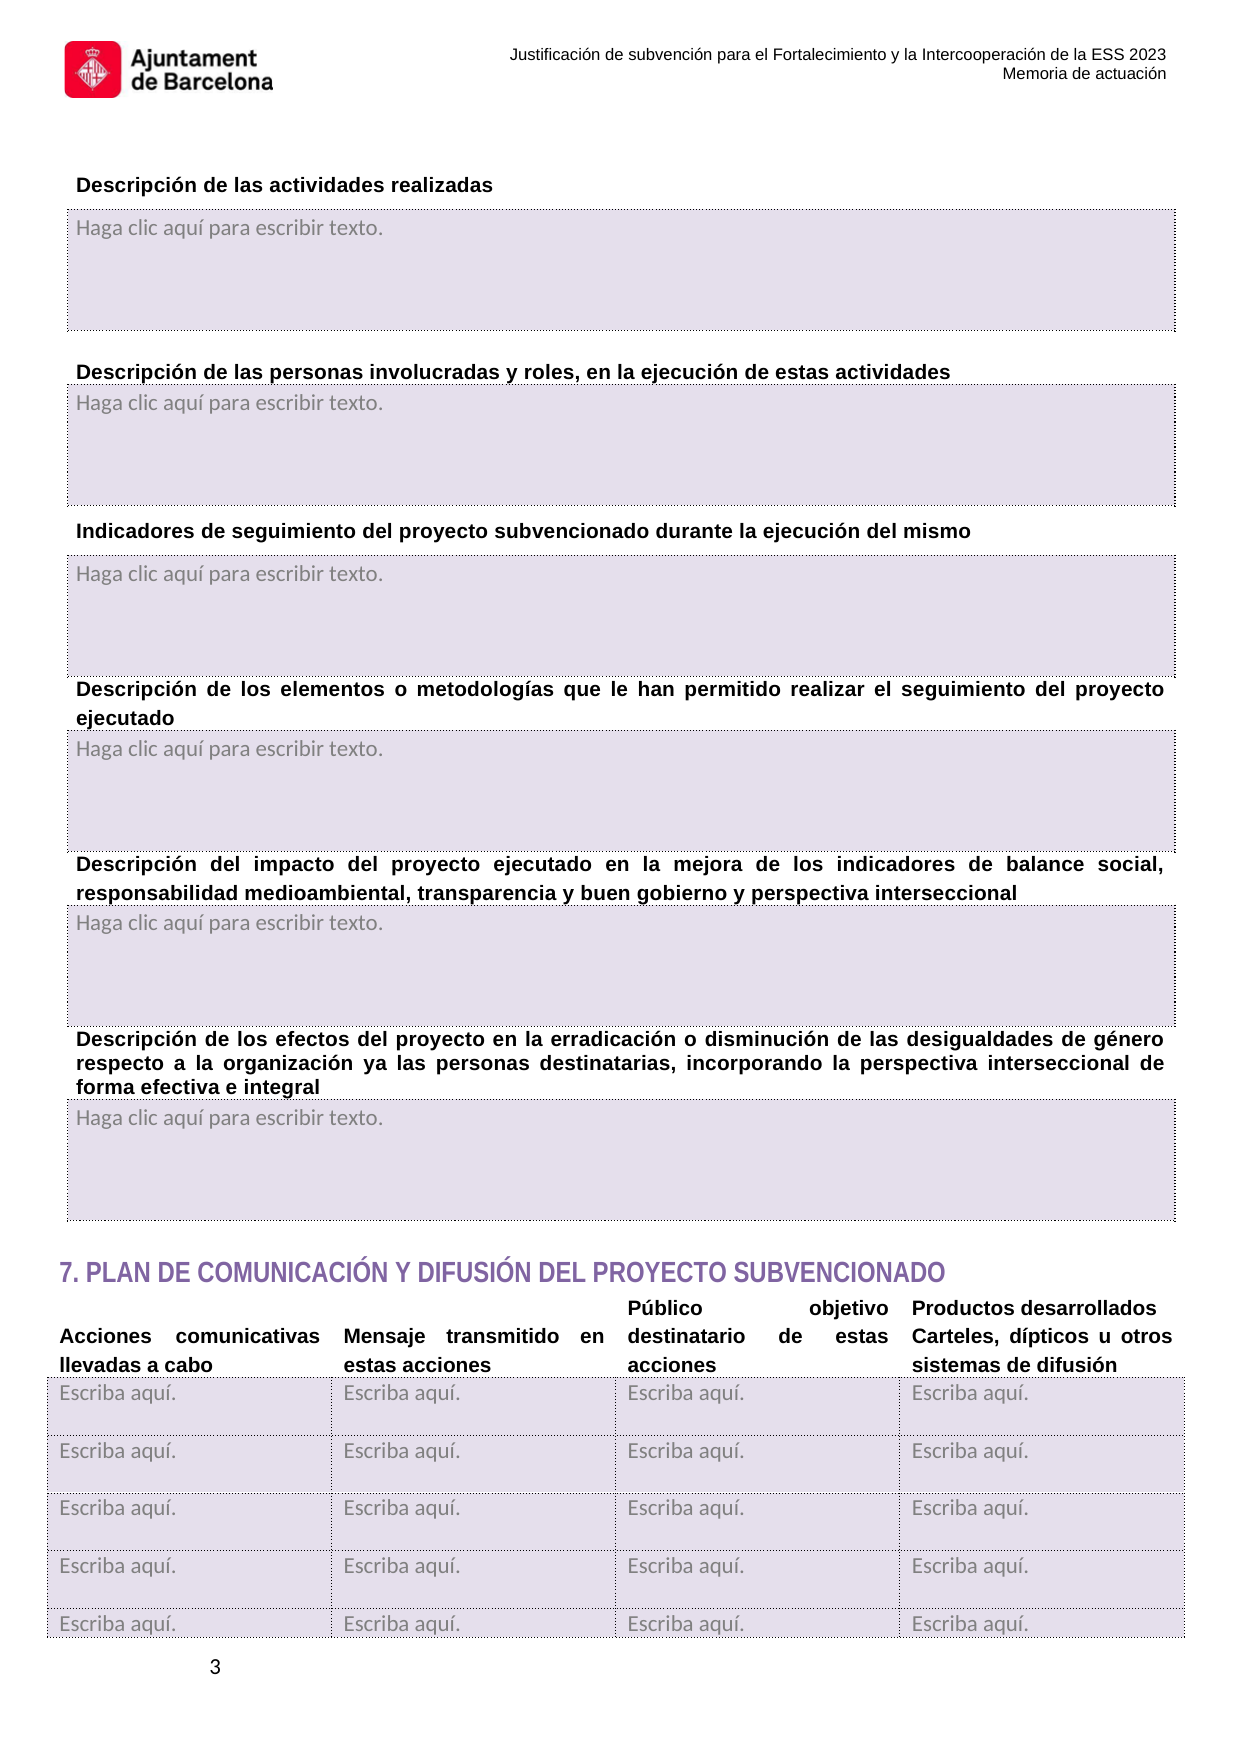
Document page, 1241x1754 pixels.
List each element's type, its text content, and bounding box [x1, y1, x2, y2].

table_header Acciones comunicativas llevadas a cabo [47, 1295, 331, 1377]
picture [64, 41, 273, 98]
table_cell Escriba aquí. [900, 1435, 1184, 1492]
table_cell Descripción de las personas involucradas y roles, en la ejecución de estas actividades [68, 330, 1175, 384]
table_header Productos desarrollados Carteles, dípticos u otros sistemas de difusión [900, 1295, 1184, 1377]
table_cell Descripción de los elementos o metodologías que le han permitido realizar el seguimiento del proyecto ejecutado [68, 676, 1175, 730]
table_cell Escriba aquí. [900, 1493, 1184, 1550]
table_cell Escriba aquí. [616, 1435, 900, 1492]
table_cell Escriba aquí. [331, 1493, 616, 1550]
table_cell Escriba aquí. [616, 1608, 900, 1637]
table_cell Escriba aquí. [331, 1435, 616, 1492]
table_cell Haga clic aquí para escribir texto. [68, 1099, 1175, 1220]
table_cell Escriba aquí. [331, 1377, 616, 1435]
table_cell Escriba aquí. [47, 1550, 331, 1608]
table_cell Escriba aquí. [616, 1493, 900, 1550]
table_cell Haga clic aquí para escribir texto. [68, 730, 1175, 851]
table_cell Descripción del impacto del proyecto ejecutado en la mejora de los indicadores de balance social, responsabilidad medioambiental, transparencia y buen gobierno y perspectiva interseccional [68, 851, 1175, 904]
table_cell Escriba aquí. [47, 1377, 331, 1435]
table_cell Escriba aquí. [47, 1493, 331, 1550]
table_header Mensaje transmitido en estas acciones [331, 1295, 616, 1377]
table_cell Haga clic aquí para escribir texto. [68, 209, 1175, 330]
table_cell Descripción de las actividades realizadas [68, 159, 1175, 209]
table_cell Escriba aquí. [900, 1377, 1184, 1435]
table_header Público objetivo destinatario de estas acciones [616, 1295, 900, 1377]
table_cell Indicadores de seguimiento del proyecto subvencionado durante la ejecución del mismo [68, 505, 1175, 555]
table_cell Escriba aquí. [616, 1550, 900, 1608]
text 7. PLAN DE COMUNICACIÓN Y DIFUSIÓN DEL PROYECTO SUBVENCIONADO [59, 1255, 1181, 1289]
table_cell Haga clic aquí para escribir texto. [68, 555, 1175, 676]
table_cell Escriba aquí. [900, 1550, 1184, 1608]
table_cell Escriba aquí. [47, 1608, 331, 1637]
table_cell Escriba aquí. [616, 1377, 900, 1435]
table_cell Escriba aquí. [331, 1608, 616, 1637]
table_cell Escriba aquí. [47, 1435, 331, 1492]
table_cell Haga clic aquí para escribir texto. [68, 905, 1175, 1026]
table_cell Escriba aquí. [900, 1608, 1184, 1637]
table_cell Haga clic aquí para escribir texto. [68, 384, 1175, 505]
table_cell Escriba aquí. [331, 1550, 616, 1608]
table_cell Descripción de los efectos del proyecto en la erradicación o disminución de las desigualdades de género respecto a la organización ya las personas destinatarias, incorporando la perspectiva interseccional de forma efectiva e integral [68, 1026, 1175, 1099]
